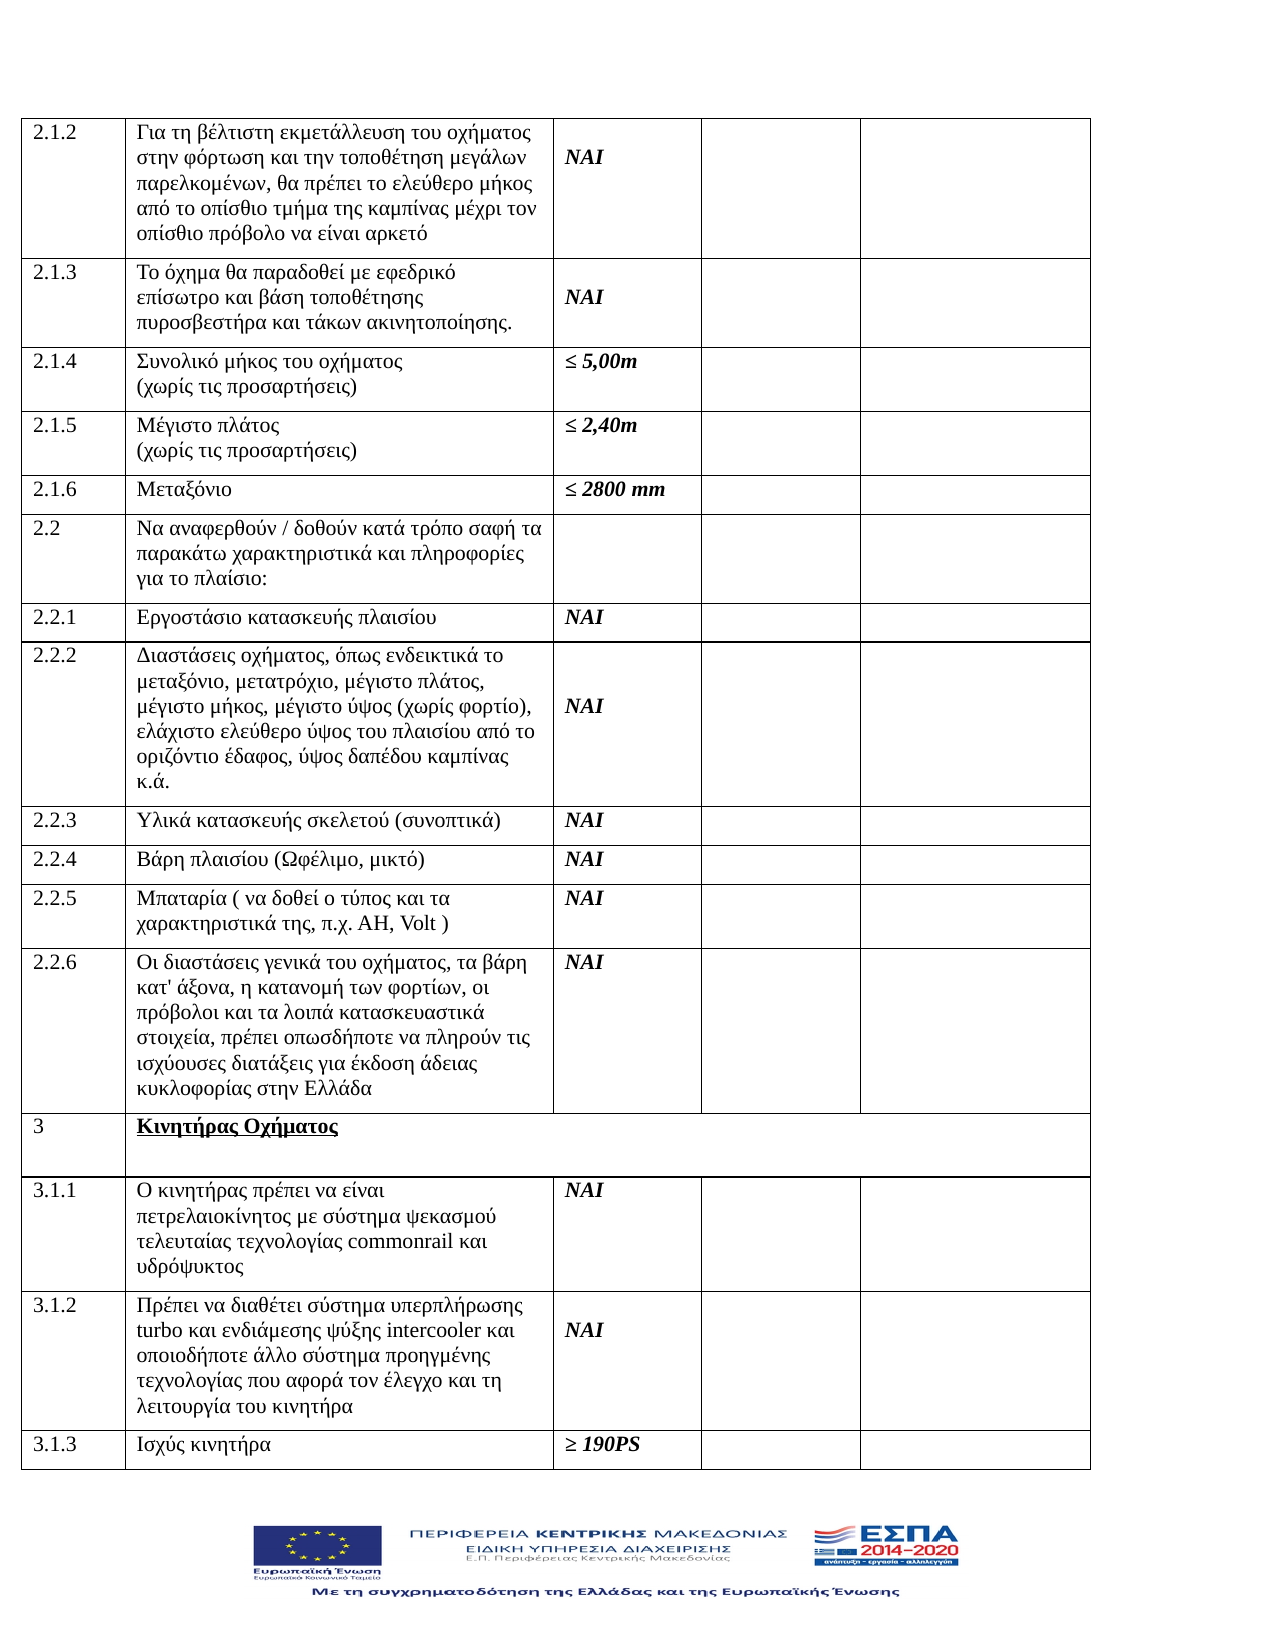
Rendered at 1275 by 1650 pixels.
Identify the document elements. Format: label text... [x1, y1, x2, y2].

table_cell [861, 412, 1090, 475]
table_cell 2.2 [22, 515, 125, 603]
table_cell ΝΑΙ [554, 807, 701, 845]
table_cell 2.2.3 [22, 807, 125, 845]
picture [245, 1523, 969, 1599]
table_cell [702, 643, 860, 806]
table_cell Υλικά κατασκευής σκελετού (συνοπτικά) [126, 807, 553, 845]
table_cell [861, 259, 1090, 347]
table_cell Για τη βέλτιστη εκμετάλλευση του οχήματος στην φόρτωση και την τοποθέτηση μεγάλων παρελκομένων, θα πρέπει το ελεύθερο μήκος από το οπίσθιο τμήμα της καμπίνας μέχρι τον οπίσθιο πρόβολο να είναι αρκετό [126, 119, 553, 258]
table_cell [702, 1431, 860, 1469]
table_cell [861, 1431, 1090, 1469]
table_cell ≥ 190PS [554, 1431, 701, 1469]
table_cell 2.1.3 [22, 259, 125, 347]
table_cell ΝΑΙ [554, 259, 701, 347]
table_cell 2.1.5 [22, 412, 125, 475]
table_cell [861, 885, 1090, 948]
table_cell [861, 604, 1090, 641]
table_cell 3.1.1 [22, 1178, 125, 1291]
table_cell 3.1.2 [22, 1292, 125, 1430]
table_cell [702, 476, 860, 513]
table_cell 3.1.3 [22, 1431, 125, 1469]
table_cell Ισχύς κινητήρα [126, 1431, 553, 1469]
table_cell 2.2.5 [22, 885, 125, 948]
table_cell [861, 515, 1090, 603]
table_cell 2.2.1 [22, 604, 125, 641]
table_cell Μεταξόνιο [126, 476, 553, 513]
table_cell 2.1.4 [22, 348, 125, 411]
table_cell Να αναφερθούν / δοθούν κατά τρόπο σαφή τα παρακάτω χαρακτηριστικά και πληροφορίες για το πλαίσιο: [126, 515, 553, 603]
table_cell ΝΑΙ [554, 949, 701, 1112]
table_cell 2.2.2 [22, 643, 125, 806]
table_cell ΝΑΙ [554, 1178, 701, 1291]
table_cell [702, 119, 860, 258]
table_cell [702, 949, 860, 1112]
table_cell ΝΑΙ [554, 604, 701, 641]
table_cell [702, 1292, 860, 1430]
table_cell [861, 643, 1090, 806]
table_cell [861, 846, 1090, 884]
table_cell 3 [22, 1114, 125, 1176]
table_cell [554, 515, 701, 603]
table_cell Εργοστάσιο κατασκευής πλαισίου [126, 604, 553, 641]
table_cell ≤ 5,00m [554, 348, 701, 411]
table_cell ΝΑΙ [554, 885, 701, 948]
table_cell Πρέπει να διαθέτει σύστημα υπερπλήρωσης turbo και ενδιάμεσης ψύξης intercooler και οποιοδήποτε άλλο σύστημα προηγμένης τεχνολογίας που αφορά τον έλεγχο και τη λειτουργία του κινητήρα [126, 1292, 553, 1430]
table_cell Το όχημα θα παραδοθεί με εφεδρικό επίσωτρο και βάση τοποθέτησης πυροσβεστήρα και τάκων ακινητοποίησης. [126, 259, 553, 347]
table_cell Κινητήρας Οχήματος [126, 1114, 1090, 1176]
table_cell [702, 1178, 860, 1291]
table_cell 2.1.6 [22, 476, 125, 513]
table_cell ΝΑΙ [554, 1292, 701, 1430]
table_cell [861, 807, 1090, 845]
table_cell Μπαταρία ( να δοθεί ο τύπος και τα χαρακτηριστικά της, π.χ. ΑΗ, Volt ) [126, 885, 553, 948]
table_cell [702, 412, 860, 475]
table_cell Μέγιστο πλάτος (χωρίς τις προσαρτήσεις) [126, 412, 553, 475]
table_cell Συνολικό μήκος του οχήματος (χωρίς τις προσαρτήσεις) [126, 348, 553, 411]
table_cell Βάρη πλαισίου (Ωφέλιμο, μικτό) [126, 846, 553, 884]
table_cell [861, 949, 1090, 1112]
table_cell 2.2.4 [22, 846, 125, 884]
table_cell [702, 885, 860, 948]
table_cell ΝΑΙ [554, 643, 701, 806]
table_cell [861, 476, 1090, 513]
table_cell [702, 348, 860, 411]
table_cell ≤ 2,40m [554, 412, 701, 475]
table_cell ΝΑΙ [554, 846, 701, 884]
table_cell [702, 259, 860, 347]
table_cell Διαστάσεις οχήματος, όπως ενδεικτικά το μεταξόνιο, μετατρόχιο, μέγιστο πλάτος, μέγιστο μήκος, μέγιστο ύψος (χωρίς φορτίο), ελάχιστο ελεύθερο ύψος του πλαισίου από το οριζόντιο έδαφος, ύψος δαπέδου καμπίνας κ.ά. [126, 643, 553, 806]
table_cell [861, 1292, 1090, 1430]
table_cell [861, 119, 1090, 258]
table_cell ≤ 2800 mm [554, 476, 701, 513]
table_cell Ο κινητήρας πρέπει να είναι πετρελαιοκίνητος με σύστημα ψεκασμού τελευταίας τεχνολογίας commonrail και υδρόψυκτος [126, 1178, 553, 1291]
table_cell 2.2.6 [22, 949, 125, 1112]
table_cell [702, 515, 860, 603]
table_cell ΝΑΙ [554, 119, 701, 258]
table_cell [702, 807, 860, 845]
table_cell [861, 348, 1090, 411]
table_cell [702, 846, 860, 884]
table_cell [702, 604, 860, 641]
table_cell 2.1.2 [22, 119, 125, 258]
table_cell Οι διαστάσεις γενικά του οχήματος, τα βάρη κατ' άξονα, η κατανομή των φορτίων, οι πρόβολοι και τα λοιπά κατασκευαστικά στοιχεία, πρέπει οπωσδήποτε να πληρούν τις ισχύουσες διατάξεις για έκδοση άδειας κυκλοφορίας στην Ελλάδα [126, 949, 553, 1112]
table_cell [861, 1178, 1090, 1291]
